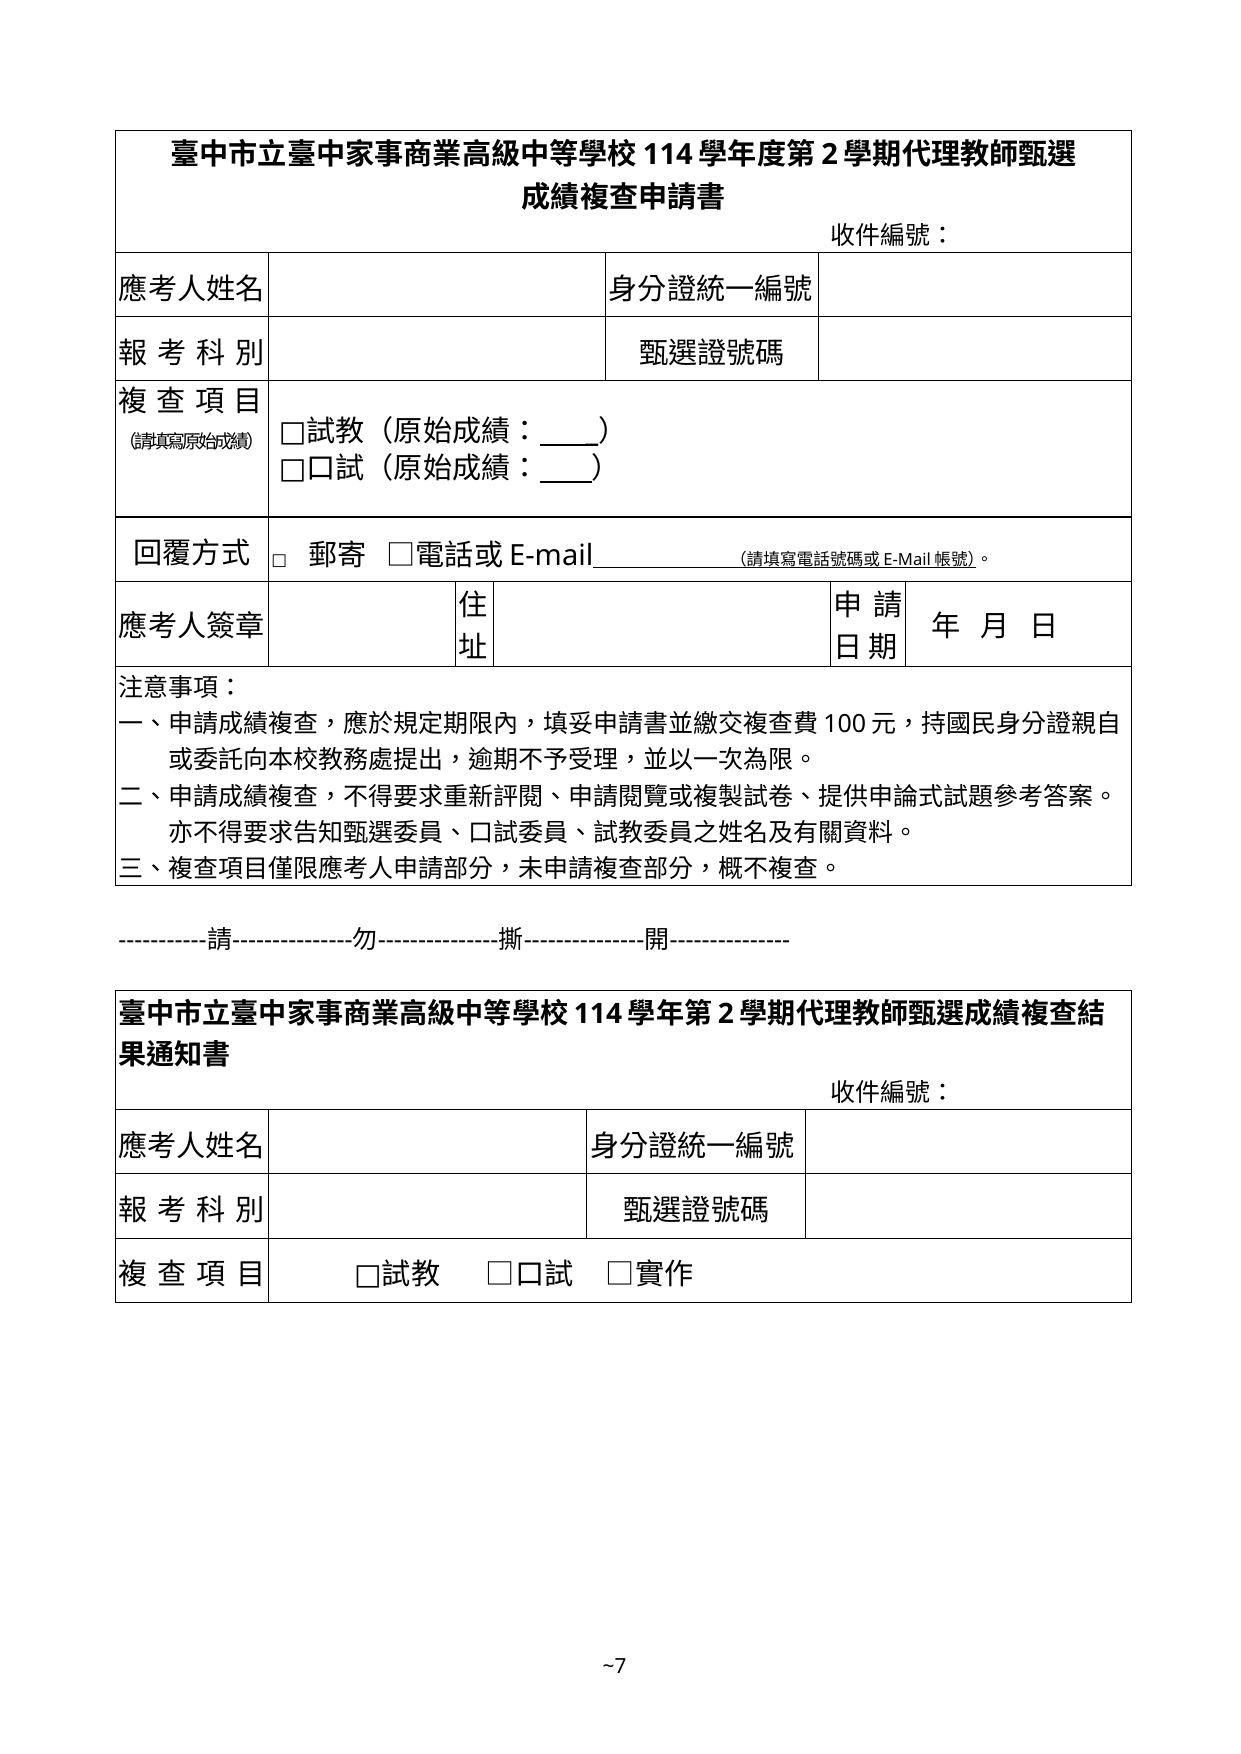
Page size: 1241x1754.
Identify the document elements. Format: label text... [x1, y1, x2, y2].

table_cell [819, 317, 1131, 380]
table_header 臺中市立臺中家事商業高級中等學校114學年度第2學期代理教師甄選 成績複查申請書 收件編號： [116, 131, 1131, 252]
table_cell 複查項目 （請填寫原始成績） [116, 381, 268, 516]
table_header 臺中市立臺中家事商業高級中等學校114學年第2學期代理教師甄選成績複查結果通知書 收件編號： [116, 991, 1131, 1109]
table_cell [269, 253, 605, 316]
table_cell 回覆方式 [116, 518, 268, 581]
table_cell □試教（原始成績： _） □口試（原始成績： ） [269, 381, 1131, 516]
table_cell [494, 582, 830, 666]
table_cell 甄選證號碼 [606, 317, 818, 380]
table_cell 年 月 日 [906, 582, 1131, 666]
table_cell 申請日 期 [831, 582, 905, 666]
table_cell 報考科別 [116, 1174, 268, 1237]
table_cell 報考科別 [116, 317, 268, 380]
table_cell 身分證統一編號 [587, 1110, 805, 1173]
table_cell 注意事項： 一、申請成績複查，應於規定期限內，填妥申請書並繳交複查費100元，持國民身分證親自或委託向本校教務處提出，逾期不予受理，並以一次為限。 二、申請成績複查，不得要求重新評閱、申請閱覽或複製試卷、提供申論式試題參考答案。 亦不得要求告知甄選委員、口試委員、試教委員之姓名及有關資料。 三、複查項目僅限應考人申請部分，未申請複查部分，概不複查。 [116, 667, 1131, 885]
table_cell 複查項目 [116, 1239, 268, 1302]
table_cell [806, 1110, 1131, 1173]
table_cell 應考人姓名 [116, 1110, 268, 1173]
table_cell [269, 1174, 586, 1237]
table_cell 應考人姓名 [116, 253, 268, 316]
table_cell [806, 1174, 1131, 1237]
table_cell 應考人簽章 [116, 582, 268, 666]
text -----------請---------------勿---------------撕---------------開--------------- [118, 920, 1122, 956]
table_cell [819, 253, 1131, 316]
table_cell □試教 □口試 □實作 [269, 1239, 1131, 1302]
table_cell [269, 1110, 586, 1173]
table_cell 甄選證號碼 [587, 1174, 805, 1237]
table_cell [269, 582, 455, 666]
table_cell 住址 [456, 582, 493, 666]
table_cell [269, 317, 605, 380]
table_cell 身分證統一編號 [606, 253, 818, 316]
table_cell 郵寄 □電話或E-mail （請填寫電話號碼或E-Mail帳號）。 [269, 518, 1131, 581]
